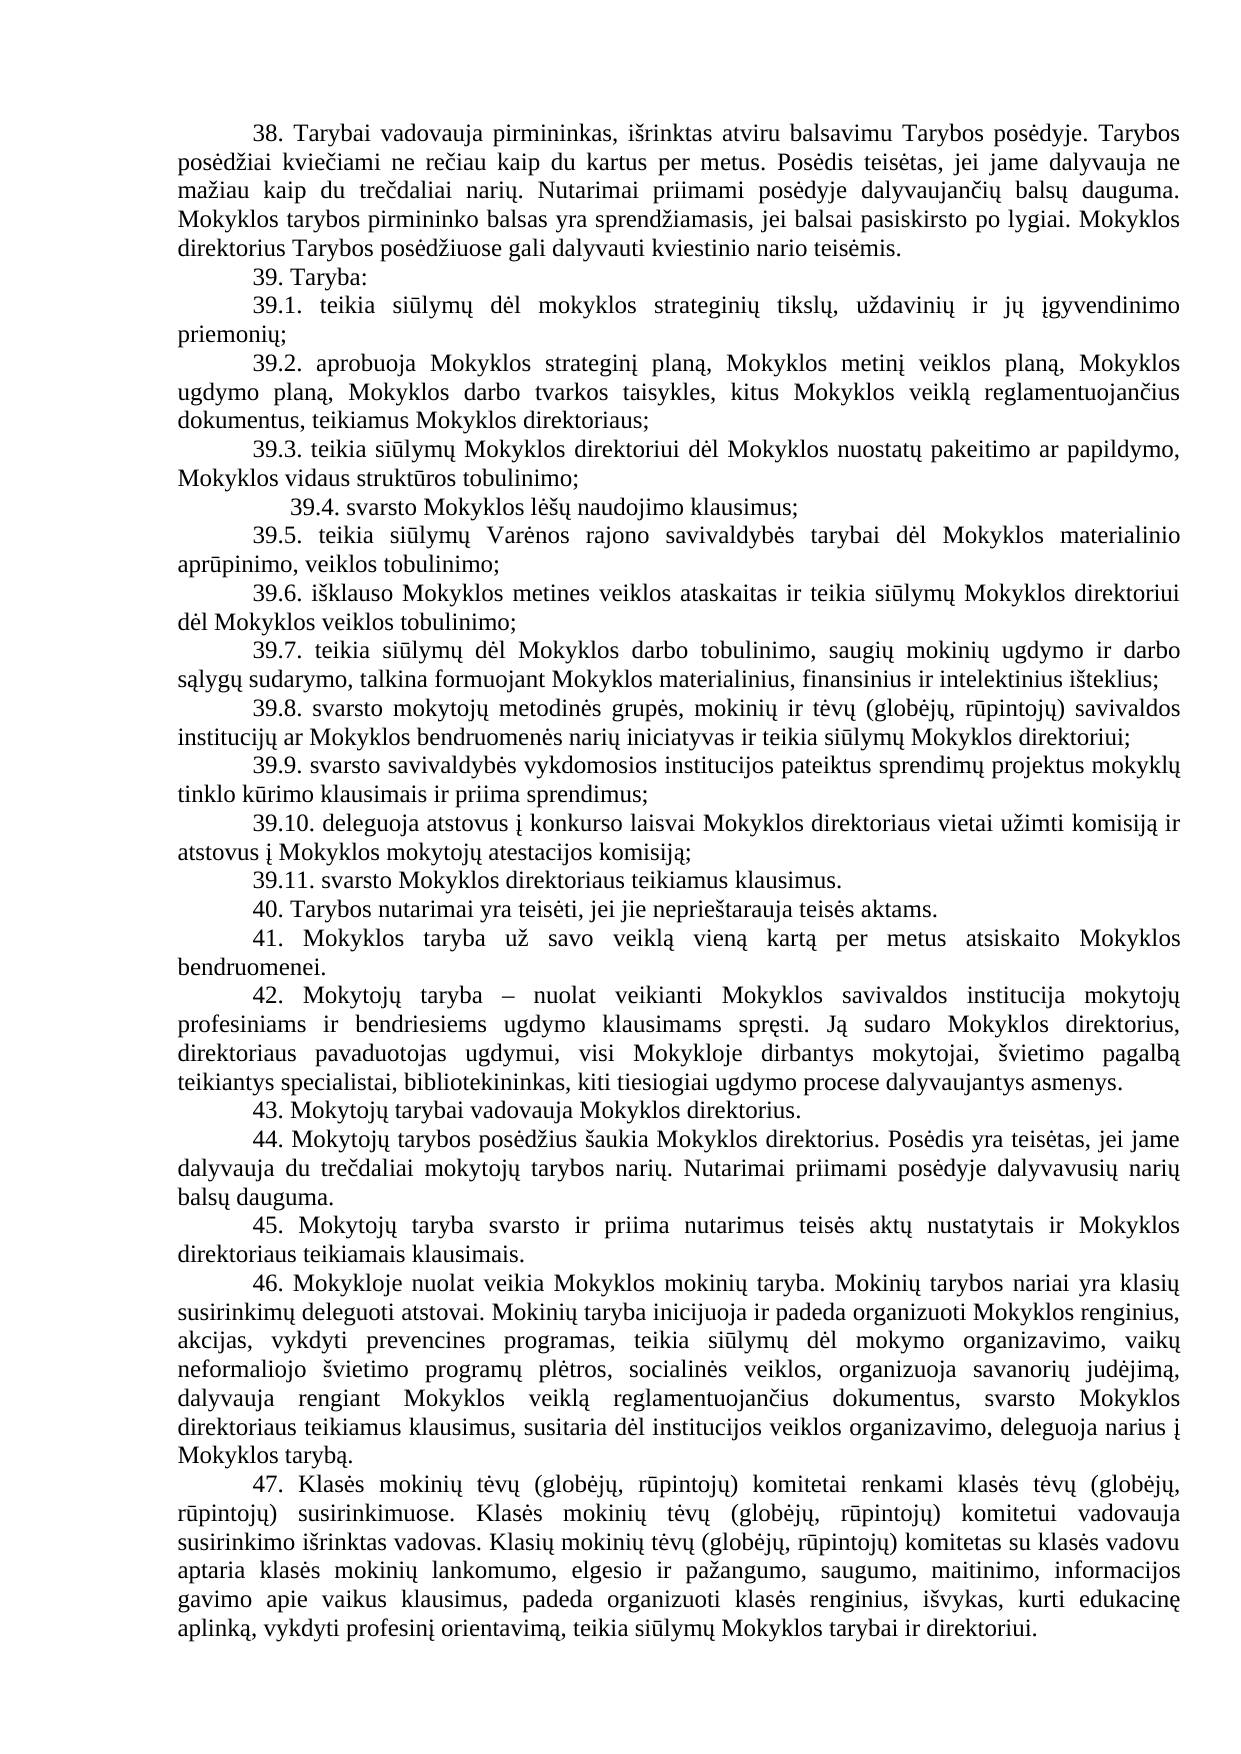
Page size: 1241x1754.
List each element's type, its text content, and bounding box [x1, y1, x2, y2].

text 39.2. aprobuoja Mokyklos strateginį planą, Mokyklos metinį veiklos planą, Mokyklos ugdymo planą, Mokyklos darbo tvarkos taisykles, kitus Mokyklos veiklą reglamentuojančius dokumentus, teikiamus Mokyklos direktoriaus; [177, 348, 1181, 434]
text 39.9. svarsto savivaldybės vykdomosios institucijos pateiktus sprendimų projektus mokyklų tinklo kūrimo klausimais ir priima sprendimus; [177, 751, 1181, 808]
text 39.10. deleguoja atstovus į konkurso laisvai Mokyklos direktoriaus vietai užimti komisiją ir atstovus į Mokyklos mokytojų atestacijos komisiją; [177, 808, 1181, 866]
text 40. Tarybos nutarimai yra teisėti, jei jie neprieštarauja teisės aktams. [177, 894, 1181, 923]
text 39.11. svarsto Mokyklos direktoriaus teikiamus klausimus. [177, 866, 1181, 894]
text 39.7. teikia siūlymų dėl Mokyklos darbo tobulinimo, saugių mokinių ugdymo ir darbo sąlygų sudarymo, talkina formuojant Mokyklos materialinius, finansinius ir intelektinius išteklius; [177, 636, 1181, 693]
text 39.3. teikia siūlymų Mokyklos direktoriui dėl Mokyklos nuostatų pakeitimo ar papildymo, Mokyklos vidaus struktūros tobulinimo; [177, 434, 1181, 492]
text 47. Klasės mokinių tėvų (globėjų, rūpintojų) komitetai renkami klasės tėvų (globėjų, rūpintojų) susirinkimuose. Klasės mokinių tėvų (globėjų, rūpintojų) komitetui vadovauja susirinkimo išrinktas vadovas. Klasių mokinių tėvų (globėjų, rūpintojų) komitetas su klasės vadovu aptaria klasės mokinių lankomumo, elgesio ir pažangumo, saugumo, maitinimo, informacijos gavimo apie vaikus klausimus, padeda organizuoti klasės renginius, išvykas, kurti edukacinę aplinką, vykdyti profesinį orientavimą, teikia siūlymų Mokyklos tarybai ir direktoriui. [177, 1469, 1181, 1642]
text 43. Mokytojų tarybai vadovauja Mokyklos direktorius. [177, 1096, 1181, 1124]
text 39.6. išklauso Mokyklos metines veiklos ataskaitas ir teikia siūlymų Mokyklos direktoriui dėl Mokyklos veiklos tobulinimo; [177, 578, 1181, 636]
text 42. Mokytojų taryba – nuolat veikianti Mokyklos savivaldos institucija mokytojų profesiniams ir bendriesiems ugdymo klausimams spręsti. Ją sudaro Mokyklos direktorius, direktoriaus pavaduotojas ugdymui, visi Mokykloje dirbantys mokytojai, švietimo pagalbą teikiantys specialistai, bibliotekininkas, kiti tiesiogiai ugdymo procese dalyvaujantys asmenys. [177, 981, 1181, 1096]
text 39.1. teikia siūlymų dėl mokyklos strateginių tikslų, uždavinių ir jų įgyvendinimo priemonių; [177, 291, 1181, 348]
text 44. Mokytojų tarybos posėdžius šaukia Mokyklos direktorius. Posėdis yra teisėtas, jei jame dalyvauja du trečdaliai mokytojų tarybos narių. Nutarimai priimami posėdyje dalyvavusių narių balsų dauguma. [177, 1124, 1181, 1211]
text 39.8. svarsto mokytojų metodinės grupės, mokinių ir tėvų (globėjų, rūpintojų) savivaldos institucijų ar Mokyklos bendruomenės narių iniciatyvas ir teikia siūlymų Mokyklos direktoriui; [177, 693, 1181, 751]
text 39.5. teikia siūlymų Varėnos rajono savivaldybės tarybai dėl Mokyklos materialinio aprūpinimo, veiklos tobulinimo; [177, 521, 1181, 578]
text 39.4. svarsto Mokyklos lėšų naudojimo klausimus; [215, 492, 1181, 521]
text 41. Mokyklos taryba už savo veiklą vieną kartą per metus atsiskaito Mokyklos bendruomenei. [177, 923, 1181, 981]
text 45. Mokytojų taryba svarsto ir priima nutarimus teisės aktų nustatytais ir Mokyklos direktoriaus teikiamais klausimais. [177, 1211, 1181, 1268]
text 38. Tarybai vadovauja pirmininkas, išrinktas atviru balsavimu Tarybos posėdyje. Tarybos posėdžiai kviečiami ne rečiau kaip du kartus per metus. Posėdis teisėtas, jei jame dalyvauja ne mažiau kaip du trečdaliai narių. Nutarimai priimami posėdyje dalyvaujančių balsų dauguma. Mokyklos tarybos pirmininko balsas yra sprendžiamasis, jei balsai pasiskirsto po lygiai. Mokyklos direktorius Tarybos posėdžiuose gali dalyvauti kviestinio nario teisėmis. [177, 118, 1181, 262]
text 46. Mokykloje nuolat veikia Mokyklos mokinių taryba. Mokinių tarybos nariai yra klasių susirinkimų deleguoti atstovai. Mokinių taryba inicijuoja ir padeda organizuoti Mokyklos renginius, akcijas, vykdyti prevencines programas, teikia siūlymų dėl mokymo organizavimo, vaikų neformaliojo švietimo programų plėtros, socialinės veiklos, organizuoja savanorių judėjimą, dalyvauja rengiant Mokyklos veiklą reglamentuojančius dokumentus, svarsto Mokyklos direktoriaus teikiamus klausimus, susitaria dėl institucijos veiklos organizavimo, deleguoja narius į Mokyklos tarybą. [177, 1268, 1181, 1469]
text 39. Taryba: [177, 262, 1181, 291]
